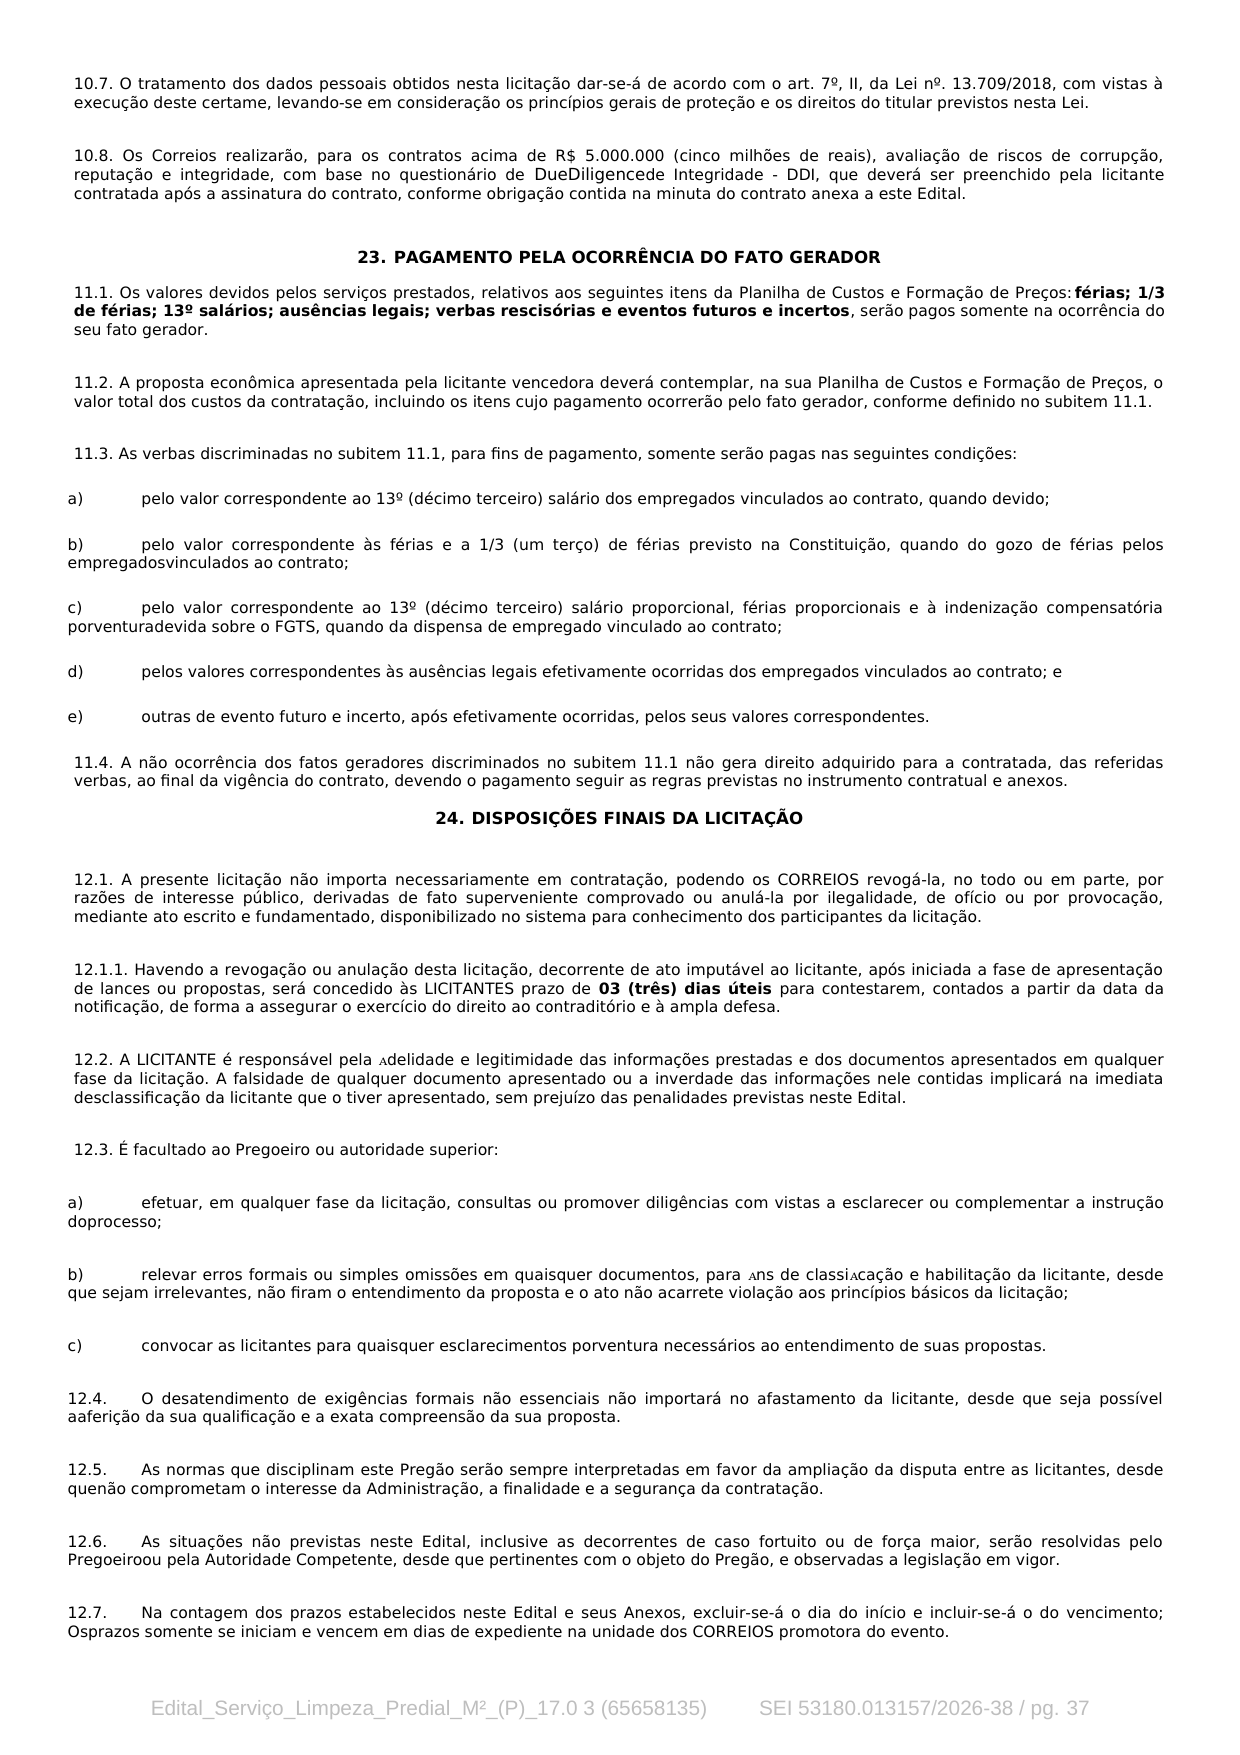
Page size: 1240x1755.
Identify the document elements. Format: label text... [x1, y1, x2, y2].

text 11.2. A proposta econômica apresentada pela licitante vencedora deverá contemplar, na sua Planilha de Custos e Formação de Preços, o valor total dos custos da contratação, incluindo os itens cujo pagamento ocorrerão pelo fato gerador, conforme definido no subitem 11.1. [74, 374, 1165, 411]
text 12.1. A presente licitação não importa necessariamente em contratação, podendo os CORREIOS revogá-la, no todo ou em parte, por razões de interesse público, derivadas de fato superveniente comprovado ou anulá-la por ilegalidade, de ofício ou por provocação, mediante ato escrito e fundamentado, disponibilizado no sistema para conhecimento dos participantes da licitação. [74, 871, 1165, 926]
list O desatendimento de exigências formais não essenciais não importará no afastamento da licitante, desde que seja possível aaferição da sua qualificação e a exata compreensão da sua proposta. [67, 1390, 1165, 1427]
list pelo valor correspondente ao 13º (décimo terceiro) salário dos empregados vinculados ao contrato, quando devido; [67, 490, 1165, 508]
subtitle PAGAMENTO PELA OCORRÊNCIA DO FATO GERADOR [67, 248, 1171, 268]
text 12.1.1. Havendo a revogação ou anulação desta licitação, decorrente de ato imputável ao licitante, após iniciada a fase de apresentação de lances ou propostas, será concedido às LICITANTES prazo de 03 (três) dias úteis para contestarem, contados a partir da data da notificação, de forma a assegurar o exercício do direito ao contraditório e à ampla defesa. [74, 961, 1165, 1017]
list As normas que disciplinam este Pregão serão sempre interpretadas em favor da ampliação da disputa entre as licitantes, desde quenão comprometam o interesse da Administração, a finalidade e a segurança da contratação. [67, 1461, 1165, 1498]
text 10.8. Os Correios realizarão, para os contratos acima de R$ 5.000.000 (cinco milhões de reais), avaliação de riscos de corrupção, reputação e integridade, com base no questionário de DueDiligencede Integridade - DDI, que deverá ser preenchido pela licitante contratada após a assinatura do contrato, conforme obrigação contida na minuta do contrato anexa a este Edital. [74, 146, 1165, 203]
list Na contagem dos prazos estabelecidos neste Edital e seus Anexos, excluir-se-á o dia do início e incluir-se-á o do vencimento; Osprazos somente se iniciam e vencem em dias de expediente na unidade dos CORREIOS promotora do evento. [67, 1604, 1165, 1641]
text 11.3. As verbas discriminadas no subitem 11.1, para fins de pagamento, somente serão pagas nas seguintes condições: [74, 445, 1165, 463]
text 11.4. A não ocorrência dos fatos geradores discriminados no subitem 11.1 não gera direito adquirido para a contratada, das referidas verbas, ao final da vigência do contrato, devendo o pagamento seguir as regras previstas no instrumento contratual e anexos. [74, 753, 1165, 791]
text 10.7. O tratamento dos dados pessoais obtidos nesta licitação dar-se-á de acordo com o art. 7º, II, da Lei nº. 13.709/2018, com vistas à execução deste certame, levando-se em consideração os princípios gerais de proteção e os direitos do titular previstos nesta Lei. [74, 75, 1165, 112]
list pelos valores correspondentes às ausências legais efetivamente ocorridas dos empregados vinculados ao contrato; e [67, 663, 1165, 682]
list relevar erros formais ou simples omissões em quaisquer documentos, para ns de classicação e habilitação da licitante, desde que sejam irrelevantes, não firam o entendimento da proposta e o ato não acarrete violação aos princípios básicos da licitação; [67, 1266, 1165, 1302]
list outras de evento futuro e incerto, após efetivamente ocorridas, pelos seus valores correspondentes. [67, 708, 1165, 727]
text 11.1. Os valores devidos pelos serviços prestados, relativos aos seguintes itens da Planilha de Custos e Formação de Preços:férias; 1/3 de férias; 13º salários; ausências legais; verbas rescisórias e eventos futuros e incertos, serão pagos somente na ocorrência do seu fato gerador. [74, 283, 1165, 339]
list efetuar, em qualquer fase da licitação, consultas ou promover diligências com vistas a esclarecer ou complementar a instrução doprocesso; [67, 1194, 1165, 1231]
text 12.2. A LICITANTE é responsável pela delidade e legitimidade das informações prestadas e dos documentos apresentados em qualquer fase da licitação. A falsidade de qualquer documento apresentado ou a inverdade das informações nele contidas implicará na imediata desclassificação da licitante que o tiver apresentado, sem prejuízo das penalidades previstas neste Edital. [74, 1051, 1165, 1107]
subtitle DISPOSIÇÕES FINAIS DA LICITAÇÃO [67, 809, 1171, 828]
list convocar as licitantes para quaisquer esclarecimentos porventura necessários ao entendimento de suas propostas. [67, 1337, 1165, 1355]
list pelo valor correspondente às férias e a 1/3 (um terço) de férias previsto na Constituição, quando do gozo de férias pelos empregadosvinculados ao contrato; [67, 535, 1165, 572]
text 12.3. É facultado ao Pregoeiro ou autoridade superior: [74, 1141, 1165, 1159]
list As situações não previstas neste Edital, inclusive as decorrentes de caso fortuito ou de força maior, serão resolvidas pelo Pregoeiroou pela Autoridade Competente, desde que pertinentes com o objeto do Pregão, e observadas a legislação em vigor. [67, 1533, 1165, 1569]
list pelo valor correspondente ao 13º (décimo terceiro) salário proporcional, férias proporcionais e à indenização compensatória porventuradevida sobre o FGTS, quando da dispensa de empregado vinculado ao contrato; [67, 599, 1165, 636]
